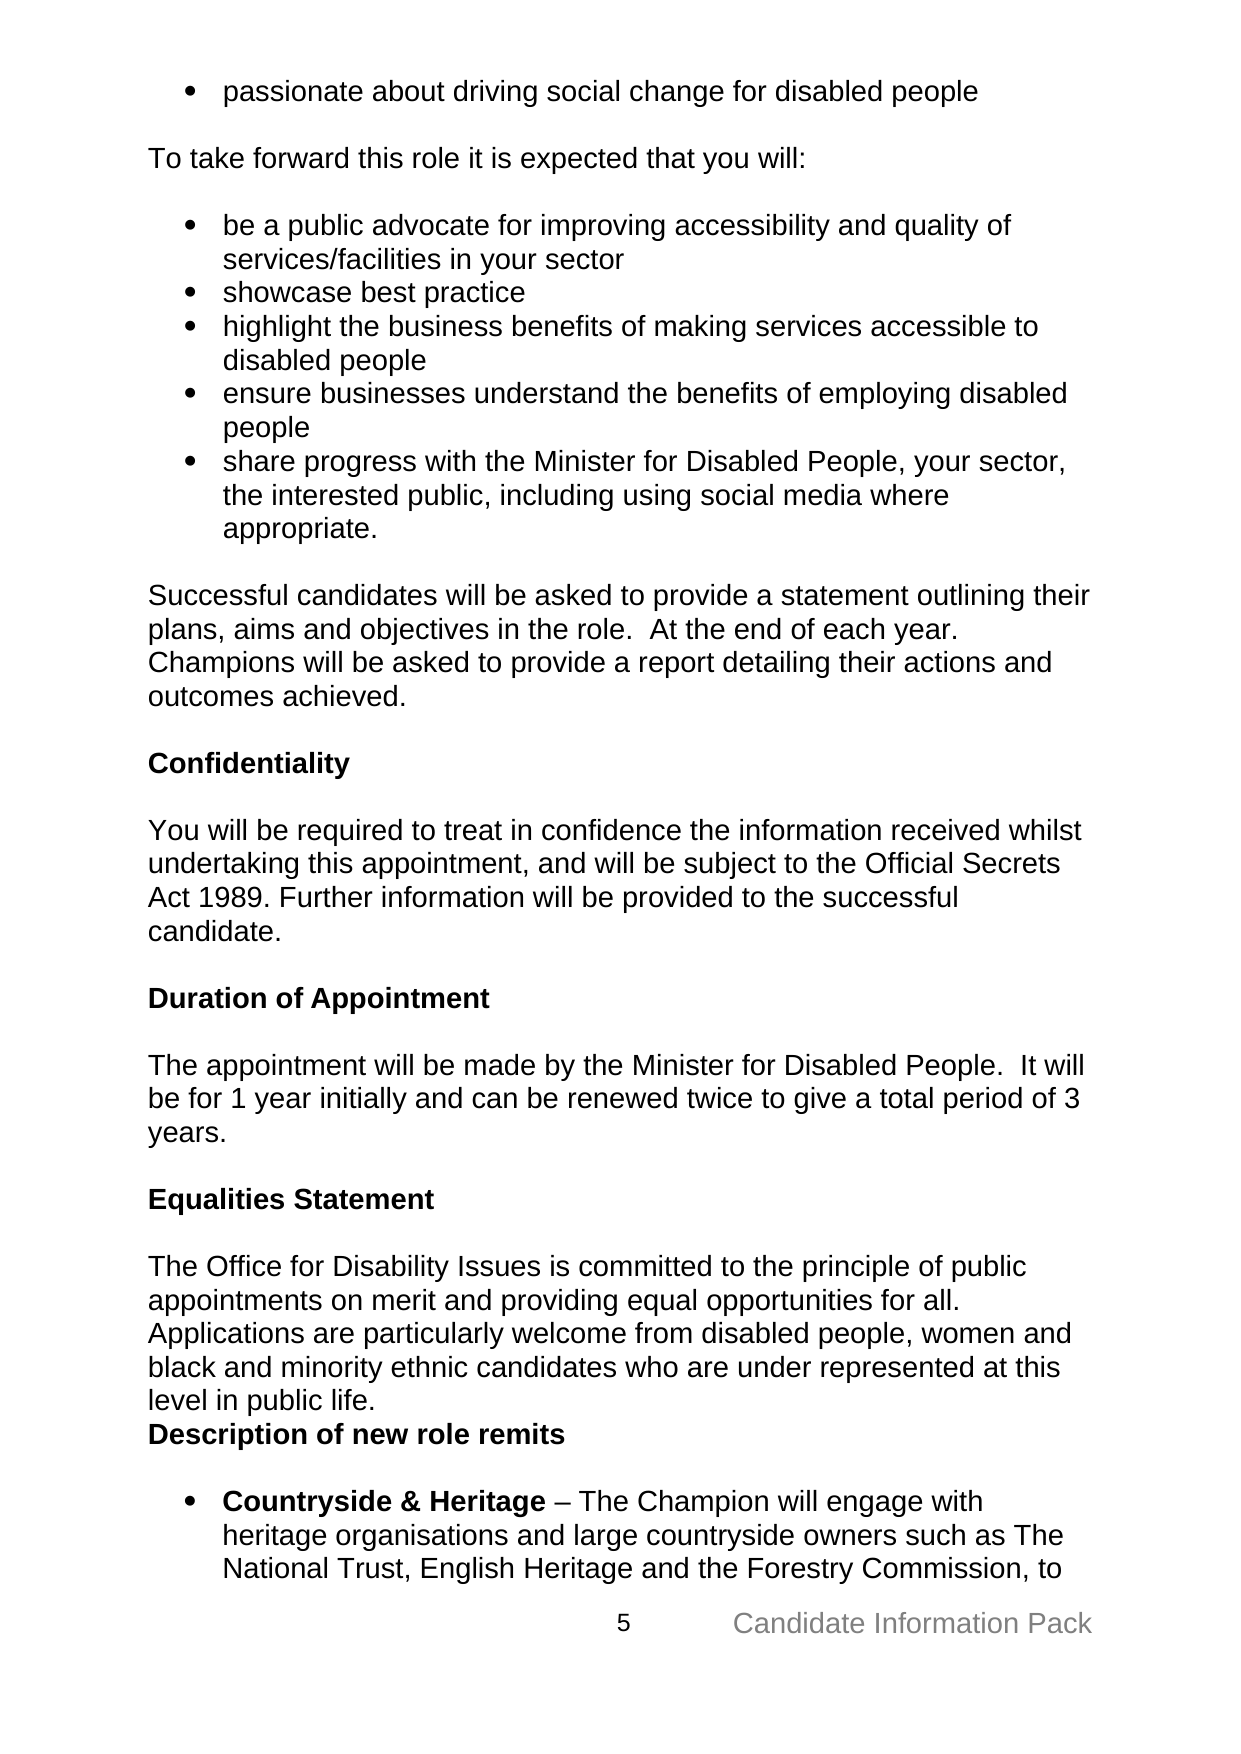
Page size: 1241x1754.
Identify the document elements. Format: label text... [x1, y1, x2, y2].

text To take forward this role it is expected that you will: [148, 141, 1092, 175]
list Successful candidates will be asked to provide a statement outlining their plans, aims and objectives in the role. At the end of each year. Champions will be asked to provide a report detailing their actions and outcomes achieved. [148, 578, 1092, 712]
text You will be required to treat in confidence the information received whilst undertaking this appointment, and will be subject to the Official Secrets Act 1989. Further information will be provided to the successful candidate. [148, 813, 1092, 947]
list ensure businesses understand the benefits of employing disabled people [185, 377, 1092, 444]
list share progress with the Minister for Disabled People, your sector, the interested public, including using social media where appropriate. [185, 444, 1092, 545]
subtitle Confidentiality [148, 746, 1092, 779]
list showcase best practice [185, 276, 1092, 309]
text The Office for Disability Issues is committed to the principle of public appointments on merit and providing equal opportunities for all. Applications are particularly welcome from disabled people, women and black and minority ethnic candidates who are under represented at this level in public life. [148, 1249, 1092, 1417]
subtitle Description of new role remits [148, 1417, 1092, 1450]
list highlight the business benefits of making services accessible to disabled people [185, 309, 1092, 377]
text The appointment will be made by the Minister for Disabled People. It will be for 1 year initially and can be renewed twice to give a total period of 3 years. [148, 1048, 1092, 1148]
subtitle Duration of Appointment [148, 981, 1092, 1014]
list Countryside & Heritage – The Champion will engage with heritage organisations and large countryside owners such as The National Trust, English Heritage and the Forestry Commission, to [185, 1484, 1092, 1585]
subtitle Equalities Statement [148, 1182, 1092, 1216]
list be a public advocate for improving accessibility and quality of services/facilities in your sector [185, 208, 1092, 276]
list passionate about driving social change for disabled people [185, 74, 1092, 108]
